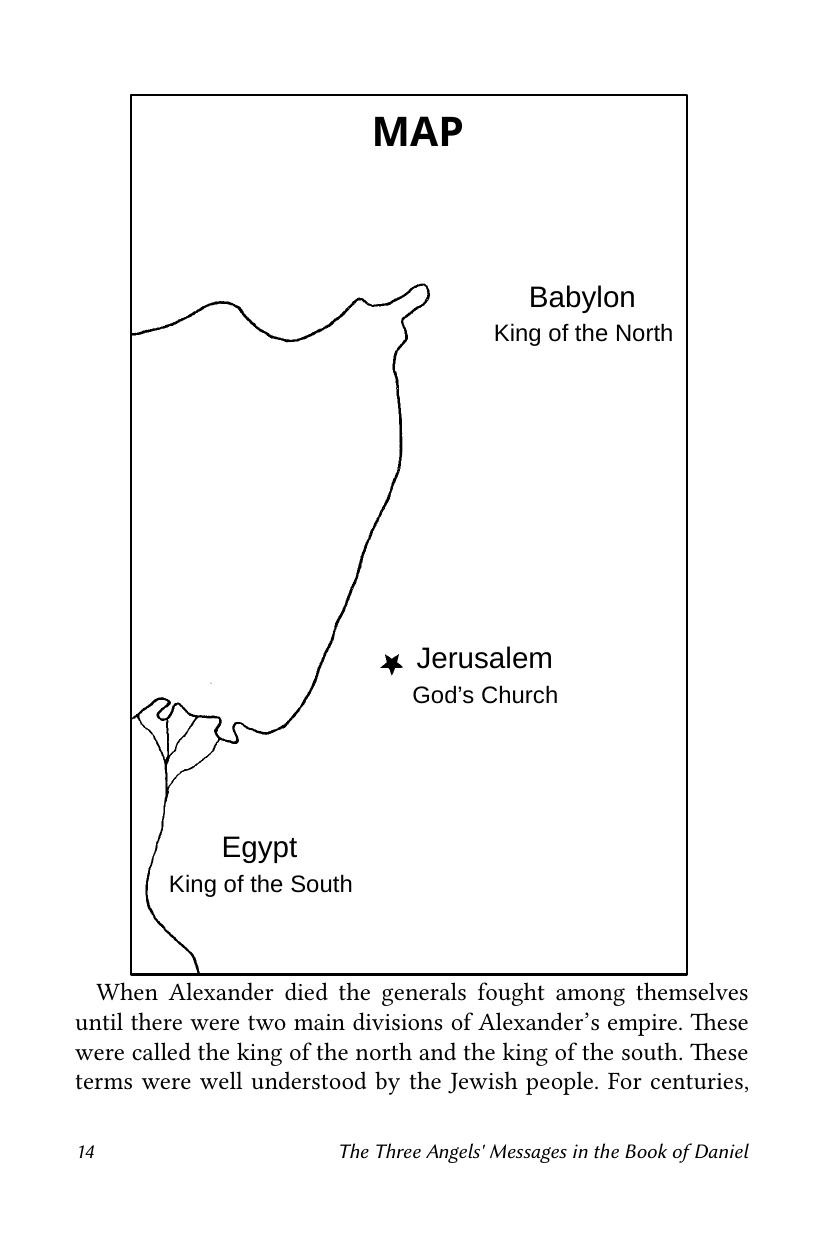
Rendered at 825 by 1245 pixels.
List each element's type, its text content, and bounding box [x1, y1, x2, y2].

text When Alexander died the generals fought among themselves until there were two main divisions of Alexander’s empire. These were called the king of the north and the king of the south. These terms were well understood by the Jewish people. For centuries, the power to the north was the great enemy of God’s people. It used to be Assyria. Down toward the south they had another age-old foe, Egypt. And so it was even at this time, after the death of Alexander. [75, 75, 750, 1096]
